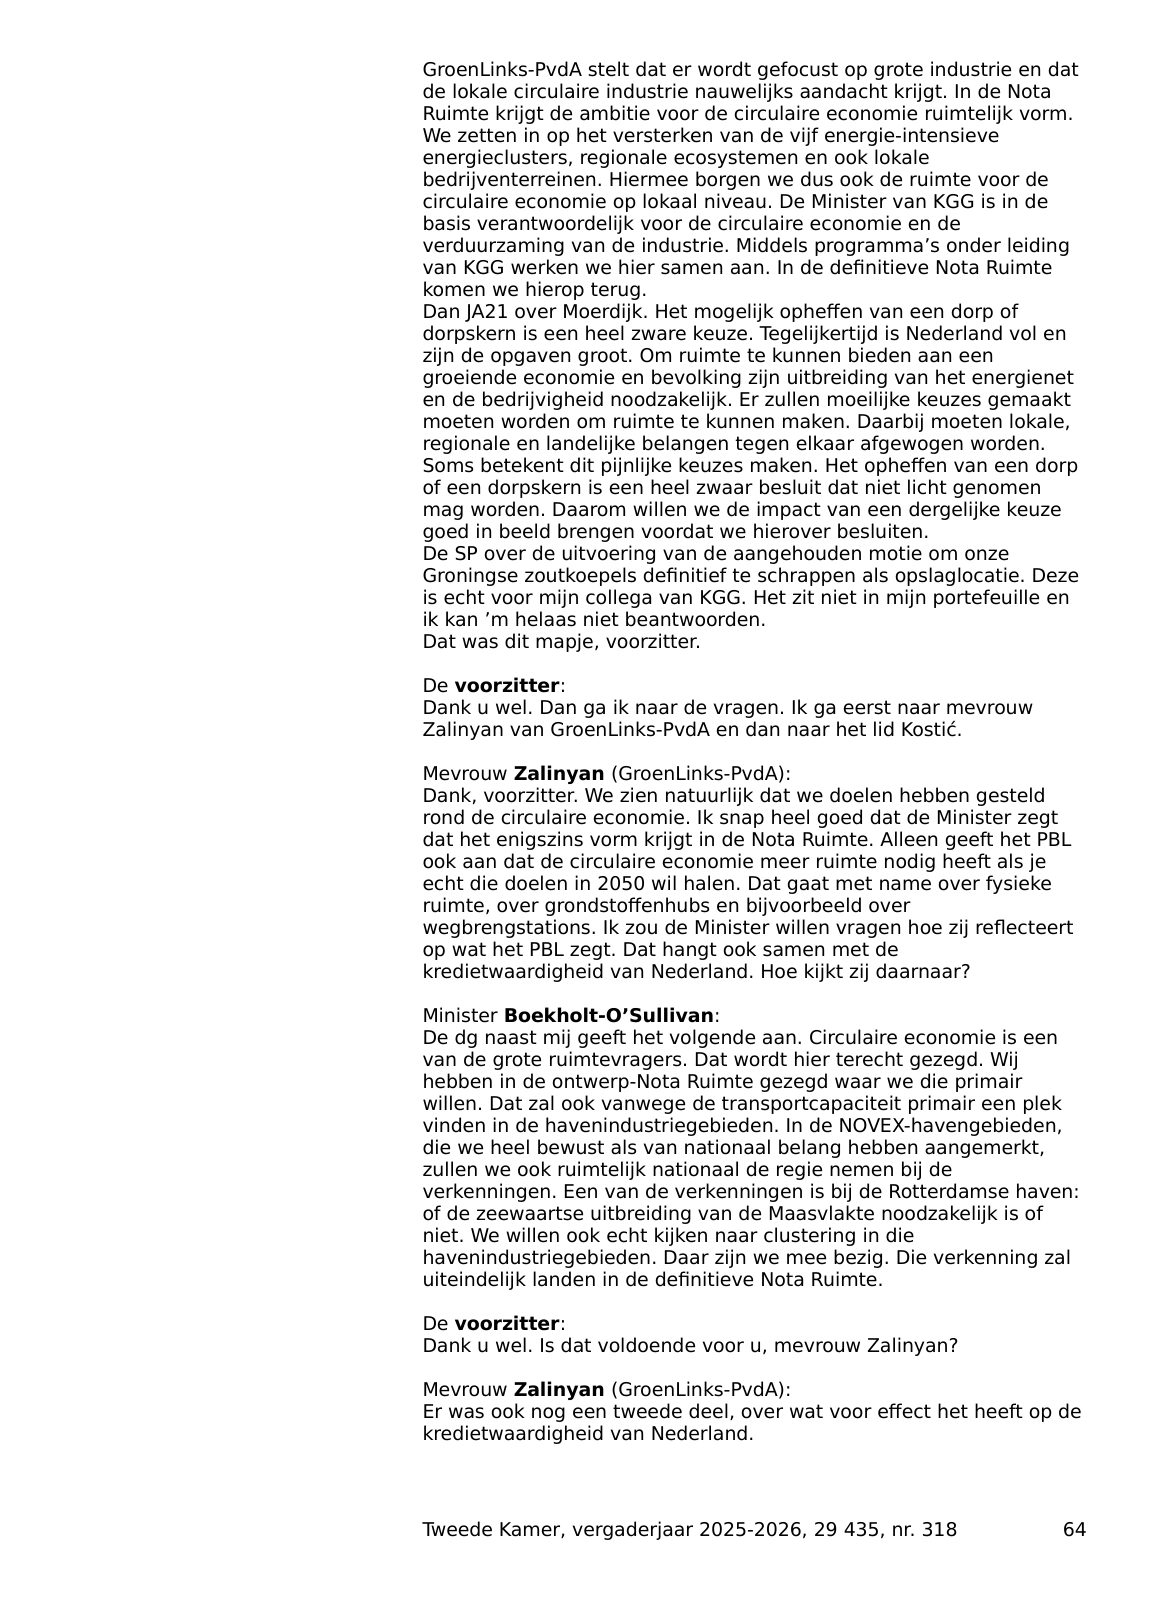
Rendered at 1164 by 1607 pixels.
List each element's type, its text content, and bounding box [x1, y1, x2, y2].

text Dank u wel. Is dat voldoende voor u, mevrouw Zalinyan? [422, 1335, 1087, 1357]
text Dank u wel. Dan ga ik naar de vragen. Ik ga eerst naar mevrouw Zalinyan van GroenLinks-PvdA en dan naar het lid Kostić. [422, 697, 1087, 741]
text Dank, voorzitter. We zien natuurlijk dat we doelen hebben gesteld rond de circulaire economie. Ik snap heel goed dat de Minister zegt dat het enigszins vorm krijgt in de Nota Ruimte. Alleen geeft het PBL ook aan dat de circulaire economie meer ruimte nodig heeft als je echt die doelen in 2050 wil halen. Dat gaat met name over fysieke ruimte, over grondstoffenhubs en bijvoorbeeld over wegbrengstations. Ik zou de Minister willen vragen hoe zij reflecteert op wat het PBL zegt. Dat hangt ook samen met de kredietwaardigheid van Nederland. Hoe kijkt zij daarnaar? [422, 785, 1087, 983]
text De voorzitter: [422, 675, 1087, 697]
text Dat was dit mapje, voorzitter. [422, 631, 1087, 652]
text Dan JA21 over Moerdijk. Het mogelijk opheffen van een dorp of dorpskern is een heel zware keuze. Tegelijkertijd is Nederland vol en zijn de opgaven groot. Om ruimte te kunnen bieden aan een groeiende economie en bevolking zijn uitbreiding van het energienet en de bedrijvigheid noodzakelijk. Er zullen moeilijke keuzes gemaakt moeten worden om ruimte te kunnen maken. Daarbij moeten lokale, regionale en landelijke belangen tegen elkaar afgewogen worden. Soms betekent dit pijnlijke keuzes maken. Het opheffen van een dorp of een dorpskern is een heel zwaar besluit dat niet licht genomen mag worden. Daarom willen we de impact van een dergelijke keuze goed in beeld brengen voordat we hierover besluiten. [422, 301, 1087, 543]
text De dg naast mij geeft het volgende aan. Circulaire economie is een van de grote ruimtevragers. Dat wordt hier terecht gezegd. Wij hebben in de ontwerp-Nota Ruimte gezegd waar we die primair willen. Dat zal ook vanwege de transportcapaciteit primair een plek vinden in de havenindustriegebieden. In de NOVEX-havengebieden, die we heel bewust als van nationaal belang hebben aangemerkt, zullen we ook ruimtelijk nationaal de regie nemen bij de verkenningen. Een van de verkenningen is bij de Rotterdamse haven: of de zeewaartse uitbreiding van de Maasvlakte noodzakelijk is of niet. We willen ook echt kijken naar clustering in die havenindustriegebieden. Daar zijn we mee bezig. Die verkenning zal uiteindelijk landen in de definitieve Nota Ruimte. [422, 1027, 1087, 1291]
text De SP over de uitvoering van de aangehouden motie om onze Groningse zoutkoepels definitief te schrappen als opslaglocatie. Deze is echt voor mijn collega van KGG. Het zit niet in mijn portefeuille en ik kan ’m helaas niet beantwoorden. [422, 543, 1087, 631]
text De voorzitter: [422, 1313, 1087, 1335]
text Minister Boekholt-O’Sullivan: [422, 1005, 1087, 1027]
text Mevrouw Zalinyan (GroenLinks-PvdA): [422, 1379, 1087, 1401]
text Er was ook nog een tweede deel, over wat voor effect het heeft op de kredietwaardigheid van Nederland. [422, 1401, 1087, 1445]
text GroenLinks-PvdA stelt dat er wordt gefocust op grote industrie en dat de lokale circulaire industrie nauwelijks aandacht krijgt. In de Nota Ruimte krijgt de ambitie voor de circulaire economie ruimtelijk vorm. We zetten in op het versterken van de vijf energie-intensieve energieclusters, regionale ecosystemen en ook lokale bedrijventerreinen. Hiermee borgen we dus ook de ruimte voor de circulaire economie op lokaal niveau. De Minister van KGG is in de basis verantwoordelijk voor de circulaire economie en de verduurzaming van de industrie. Middels programma’s onder leiding van KGG werken we hier samen aan. In de definitieve Nota Ruimte komen we hierop terug. [422, 59, 1087, 301]
text Mevrouw Zalinyan (GroenLinks-PvdA): [422, 763, 1087, 785]
